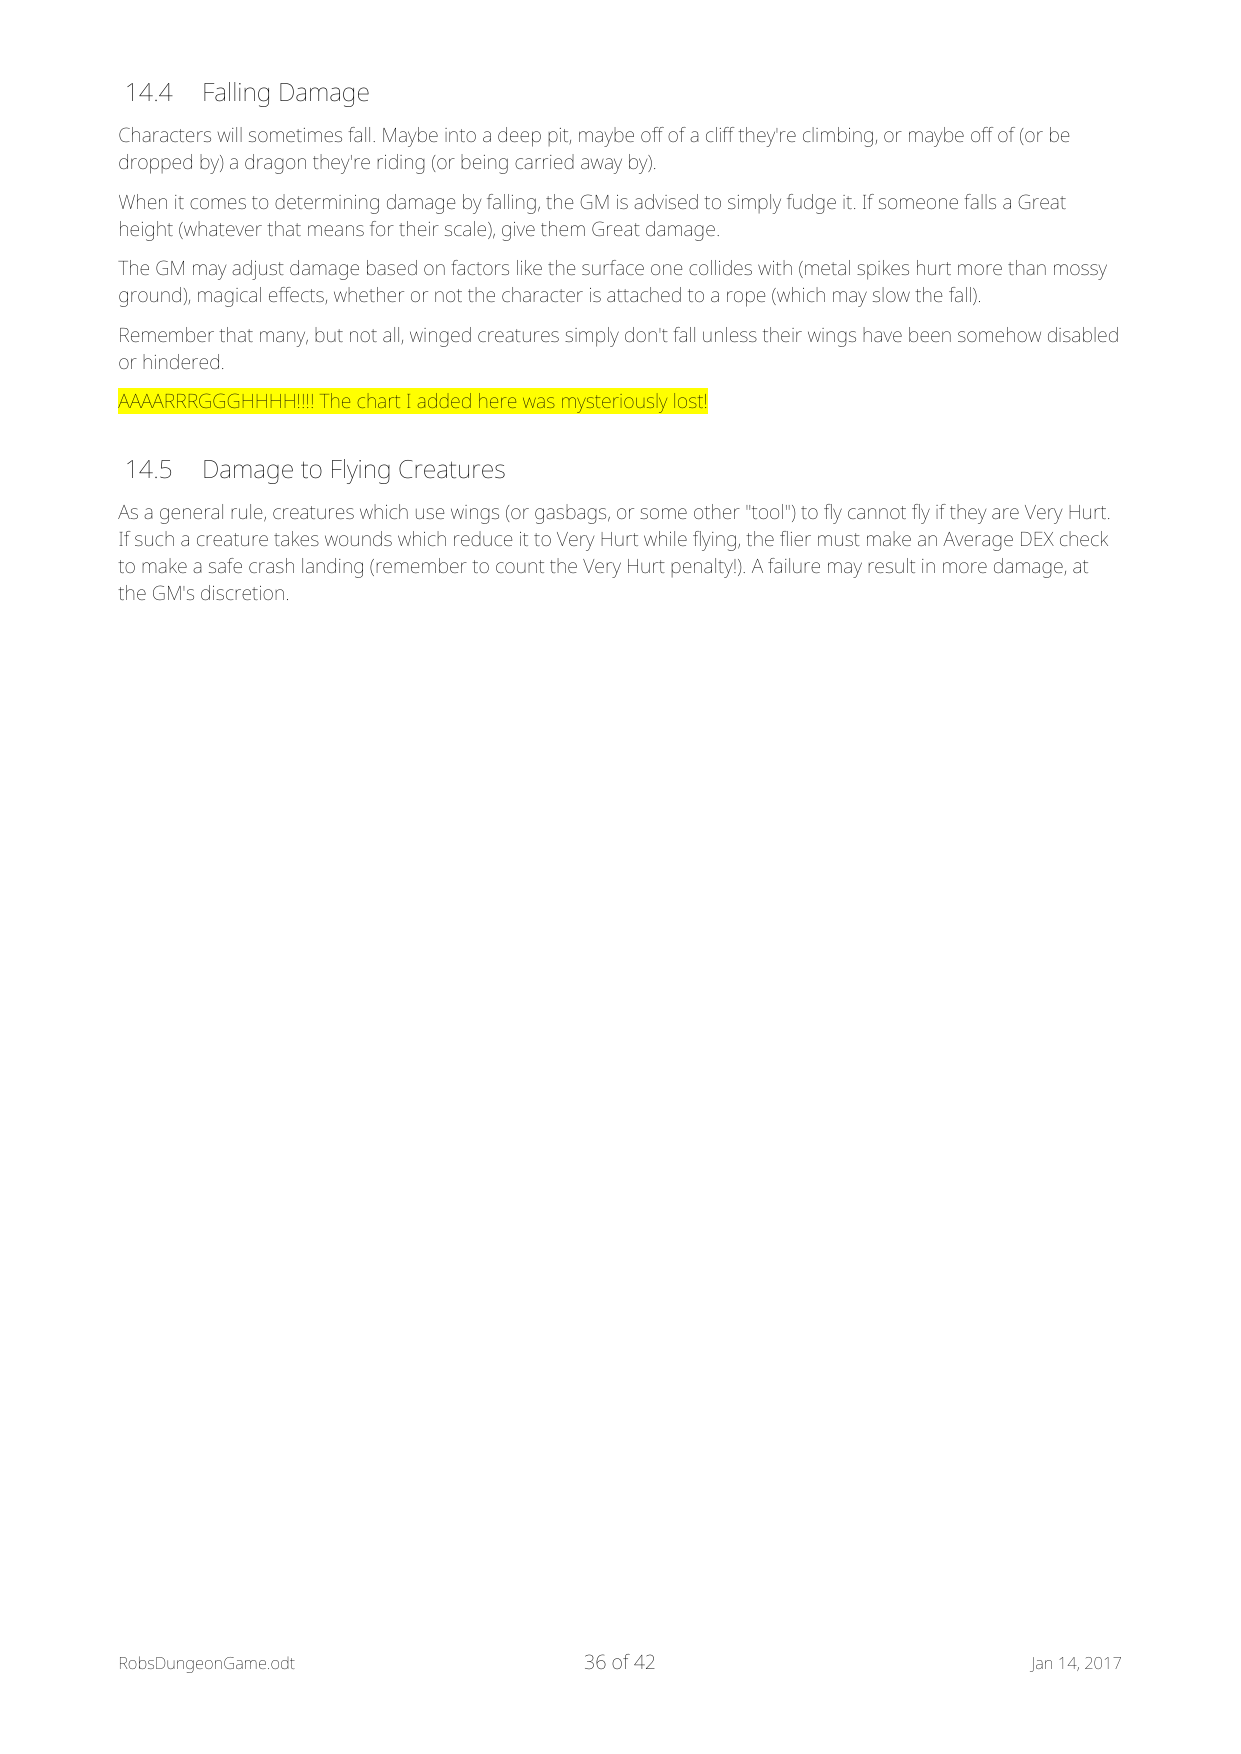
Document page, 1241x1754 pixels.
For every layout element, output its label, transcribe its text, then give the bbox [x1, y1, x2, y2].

text Characters will sometimes fall. Maybe into a deep pit, maybe off of a cliff they're climbing, or maybe off of (or be dropped by) a dragon they're riding (or being carried away by). [118, 122, 1122, 176]
subtitle Damage to Flying Creatures [118, 452, 1122, 486]
text The GM may adjust damage based on factors like the surface one collides with (metal spikes hurt more than mossy ground), magical effects, whether or not the character is attached to a rope (which may slow the fall). [118, 254, 1122, 308]
text AAAARRRGGGHHHH!!!! The chart I added here was mysteriously lost! [118, 387, 1122, 414]
subtitle Falling Damage [118, 75, 1122, 109]
text Remember that many, but not all, winged creatures simply don't fall unless their wings have been somehow disabled or hindered. [118, 321, 1122, 375]
text As a general rule, creatures which use wings (or gasbags, or some other "tool") to fly cannot fly if they are Very Hurt. If such a creature takes wounds which reduce it to Very Hurt while flying, the flier must make an Average DEX check to make a safe crash landing (remember to count the Very Hurt penalty!). A failure may result in more damage, at the GM's discretion. [118, 498, 1122, 606]
text When it comes to determining damage by falling, the GM is advised to simply fudge it. If someone falls a Great height (whatever that means for their scale), give them Great damage. [118, 188, 1122, 242]
